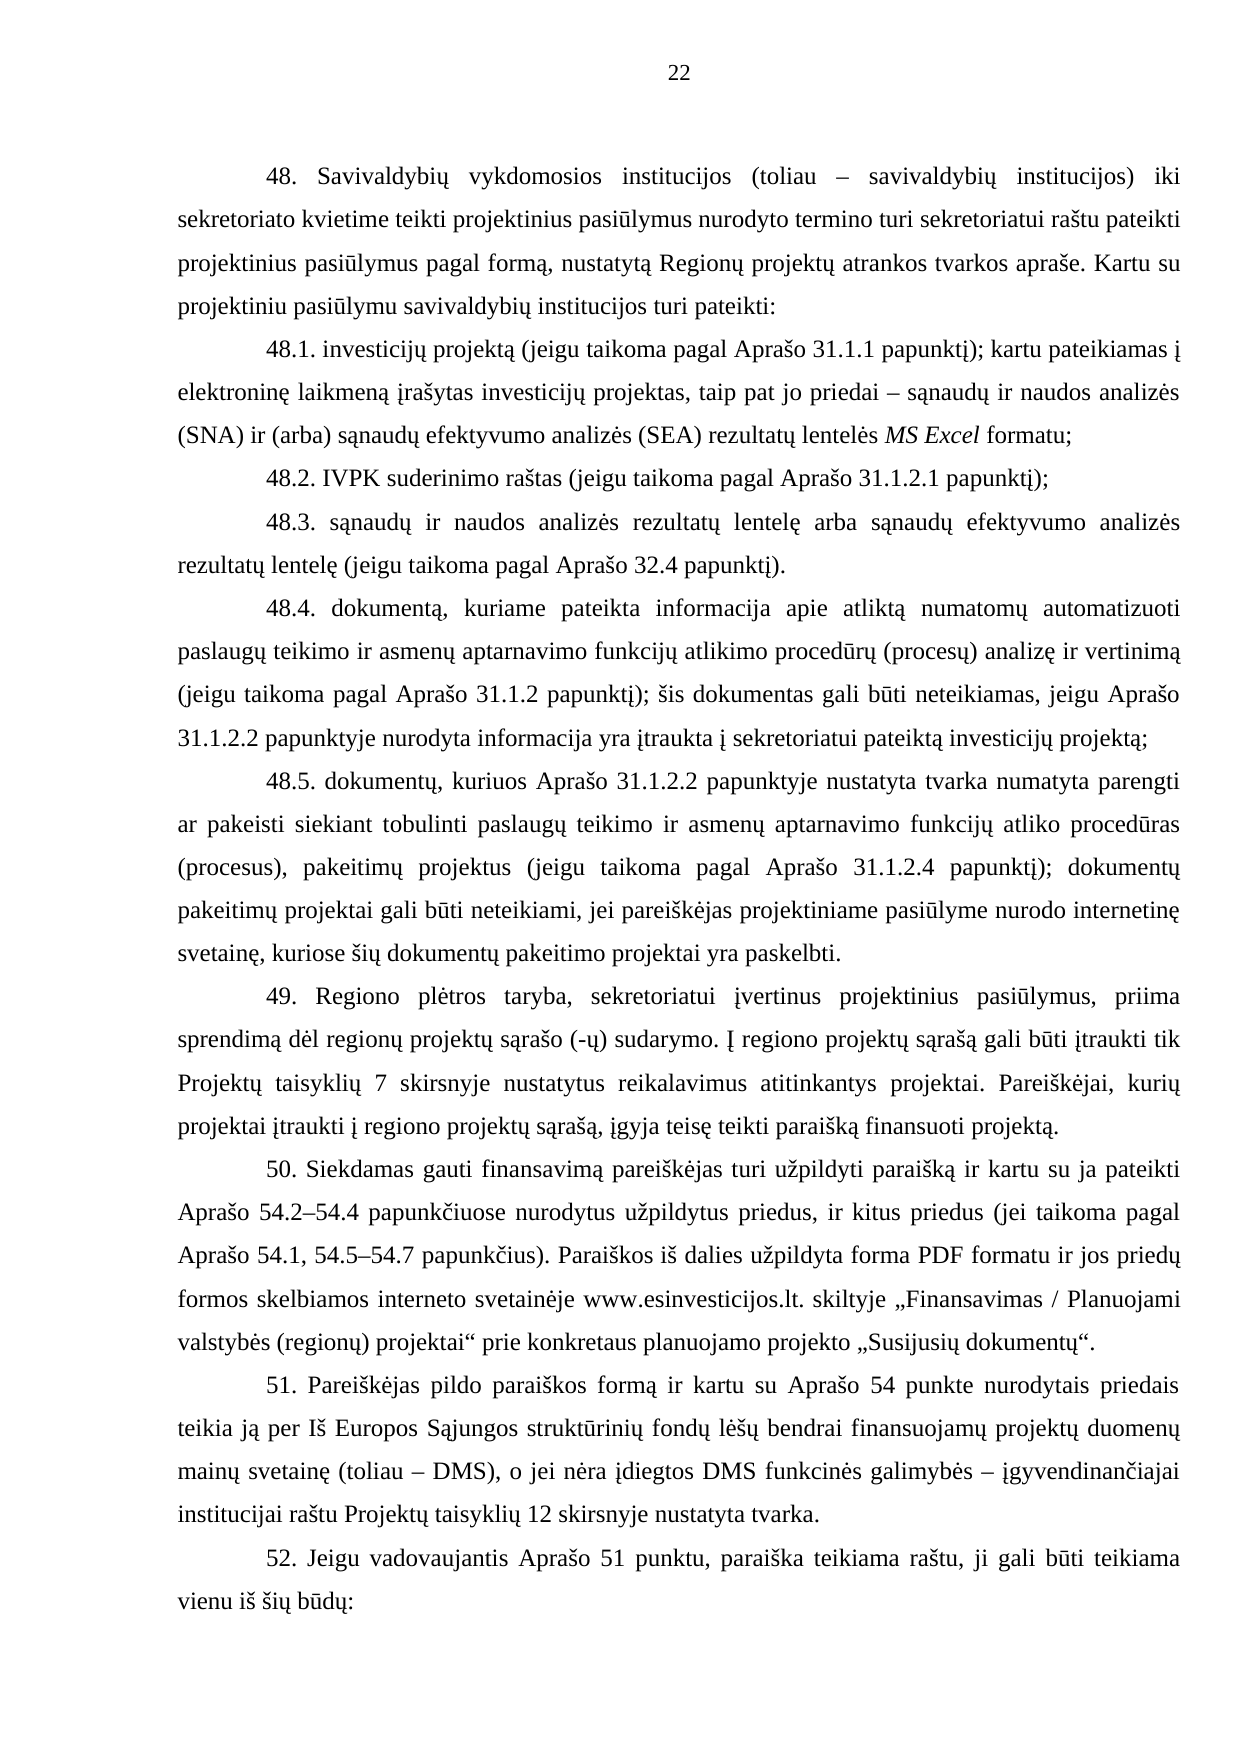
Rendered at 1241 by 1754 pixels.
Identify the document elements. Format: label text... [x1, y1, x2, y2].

text 48.1. investicijų projektą (jeigu taikoma pagal Aprašo 31.1.1 papunktį); kartu pateikiamas į elektroninę laikmeną įrašytas investicijų projektas, taip pat jo priedai – sąnaudų ir naudos analizės (SNA) ir (arba) sąnaudų efektyvumo analizės (SEA) rezultatų lentelės MS Excel formatu; [177, 334, 1181, 449]
text 48.3. sąnaudų ir naudos analizės rezultatų lentelę arba sąnaudų efektyvumo analizės rezultatų lentelę (jeigu taikoma pagal Aprašo 32.4 papunktį). [177, 507, 1181, 579]
text 50. Siekdamas gauti finansavimą pareiškėjas turi užpildyti paraišką ir kartu su ja pateikti Aprašo 54.2–54.4 papunkčiuose nurodytus užpildytus priedus, ir kitus priedus (jei taikoma pagal Aprašo 54.1, 54.5–54.7 papunkčius). Paraiškos iš dalies užpildyta forma PDF formatu ir jos priedų formos skelbiamos interneto svetainėje www.esinvesticijos.lt. skiltyje „Finansavimas / Planuojami valstybės (regionų) projektai“ prie konkretaus planuojamo projekto „Susijusių dokumentų“. [177, 1154, 1181, 1356]
text 49. Regiono plėtros taryba, sekretoriatui įvertinus projektinius pasiūlymus, priima sprendimą dėl regionų projektų sąrašo (-ų) sudarymo. Į regiono projektų sąrašą gali būti įtraukti tik Projektų taisyklių 7 skirsnyje nustatytus reikalavimus atitinkantys projektai. Pareiškėjai, kurių projektai įtraukti į regiono projektų sąrašą, įgyja teisę teikti paraišką finansuoti projektą. [177, 981, 1181, 1139]
text 48.5. dokumentų, kuriuos Aprašo 31.1.2.2 papunktyje nustatyta tvarka numatyta parengti ar pakeisti siekiant tobulinti paslaugų teikimo ir asmenų aptarnavimo funkcijų atliko procedūras (procesus), pakeitimų projektus (jeigu taikoma pagal Aprašo 31.1.2.4 papunktį); dokumentų pakeitimų projektai gali būti neteikiami, jei pareiškėjas projektiniame pasiūlyme nurodo internetinę svetainę, kuriose šių dokumentų pakeitimo projektai yra paskelbti. [177, 766, 1181, 967]
text 51. Pareiškėjas pildo paraiškos formą ir kartu su Aprašo 54 punkte nurodytais priedais teikia ją per Iš Europos Sąjungos struktūrinių fondų lėšų bendrai finansuojamų projektų duomenų mainų svetainę (toliau – DMS), o jei nėra įdiegtos DMS funkcinės galimybės – įgyvendinančiajai institucijai raštu Projektų taisyklių 12 skirsnyje nustatyta tvarka. [177, 1370, 1181, 1528]
text 52. Jeigu vadovaujantis Aprašo 51 punktu, paraiška teikiama raštu, ji gali būti teikiama vienu iš šių būdų: [177, 1543, 1181, 1614]
text 48. Savivaldybių vykdomosios institucijos (toliau – savivaldybių institucijos) iki sekretoriato kvietime teikti projektinius pasiūlymus nurodyto termino turi sekretoriatui raštu pateikti projektinius pasiūlymus pagal formą, nustatytą Regionų projektų atrankos tvarkos apraše. Kartu su projektiniu pasiūlymu savivaldybių institucijos turi pateikti: [177, 161, 1181, 319]
text 48.2. IVPK suderinimo raštas (jeigu taikoma pagal Aprašo 31.1.2.1 papunktį); [177, 463, 1181, 493]
text 48.4. dokumentą, kuriame pateikta informacija apie atliktą numatomų automatizuoti paslaugų teikimo ir asmenų aptarnavimo funkcijų atlikimo procedūrų (procesų) analizę ir vertinimą (jeigu taikoma pagal Aprašo 31.1.2 papunktį); šis dokumentas gali būti neteikiamas, jeigu Aprašo 31.1.2.2 papunktyje nurodyta informacija yra įtraukta į sekretoriatui pateiktą investicijų projektą; [177, 593, 1181, 751]
